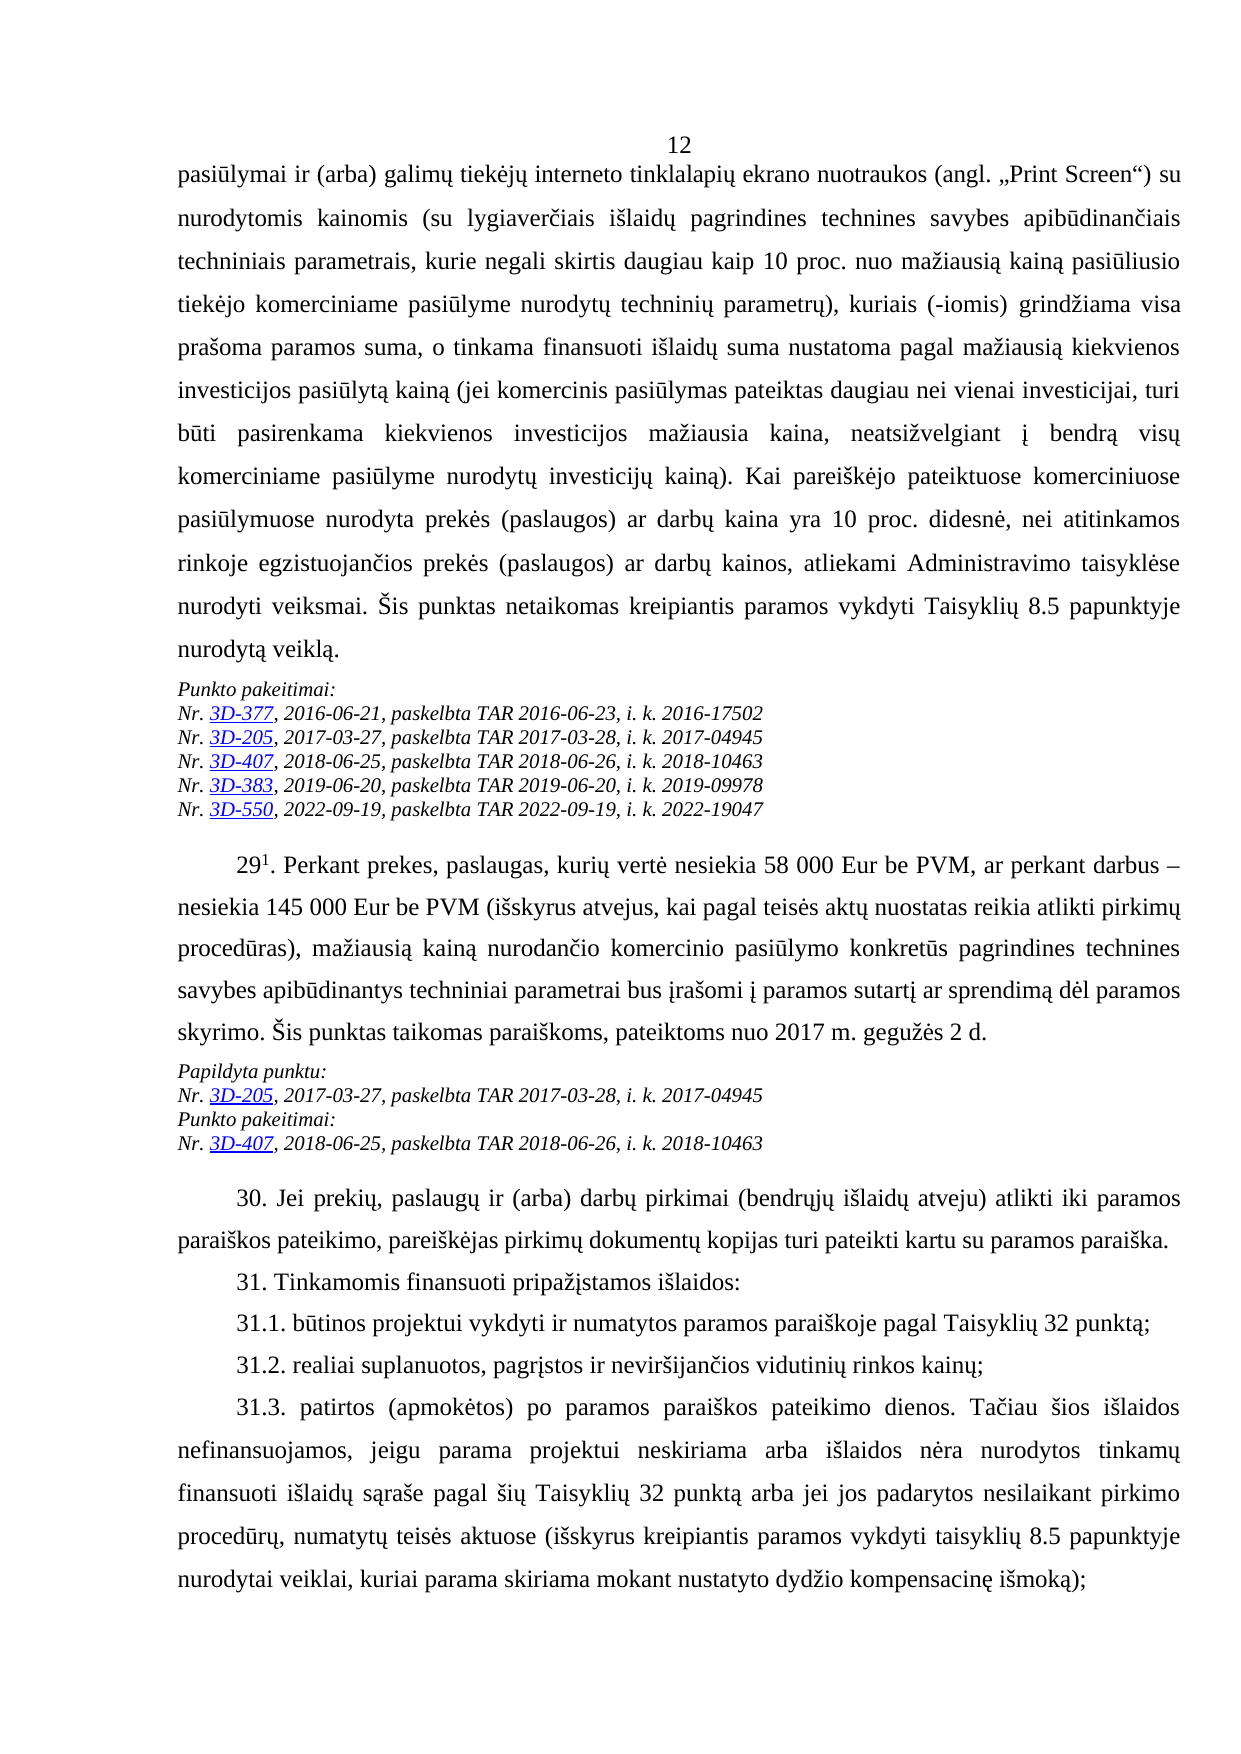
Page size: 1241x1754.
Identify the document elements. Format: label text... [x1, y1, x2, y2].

text Nr. 3D-205, 2017-03-27, paskelbta TAR 2017-03-28, i. k. 2017-04945 [177, 725, 1181, 749]
text 31.1. būtinos projektui vykdyti ir numatytos paramos paraiškoje pagal Taisyklių 32 punktą; [177, 1308, 1181, 1337]
text Punkto pakeitimai: [177, 677, 1181, 701]
text Nr. 3D-205, 2017-03-27, paskelbta TAR 2017-03-28, i. k. 2017-04945 [177, 1083, 1181, 1107]
text Nr. 3D-377, 2016-06-21, paskelbta TAR 2016-06-23, i. k. 2016-17502 [177, 701, 1181, 725]
text Nr. 3D-407, 2018-06-25, paskelbta TAR 2018-06-26, i. k. 2018-10463 [177, 1131, 1181, 1155]
text Punkto pakeitimai: [177, 1107, 1181, 1131]
text 30. Jei prekių, paslaugų ir (arba) darbų pirkimai (bendrųjų išlaidų atveju) atlikti iki paramos paraiškos pateikimo, pareiškėjas pirkimų dokumentų kopijas turi pateikti kartu su paramos paraiška. [177, 1183, 1181, 1254]
text pasiūlymai ir (arba) galimų tiekėjų interneto tinklalapių ekrano nuotraukos (angl. „Print Screen“) su nurodytomis kainomis (su lygiaverčiais išlaidų pagrindines technines savybes apibūdinančiais techniniais parametrais, kurie negali skirtis daugiau kaip 10 proc. nuo mažiausią kainą pasiūliusio tiekėjo komerciniame pasiūlyme nurodytų techninių parametrų), kuriais (-iomis) grindžiama visa prašoma paramos suma, o tinkama finansuoti išlaidų suma nustatoma pagal mažiausią kiekvienos investicijos pasiūlytą kainą (jei komercinis pasiūlymas pateiktas daugiau nei vienai investicijai, turi būti pasirenkama kiekvienos investicijos mažiausia kaina, neatsižvelgiant į bendrą visų komerciniame pasiūlyme nurodytų investicijų kainą). Kai pareiškėjo pateiktuose komerciniuose pasiūlymuose nurodyta prekės (paslaugos) ar darbų kaina yra 10 proc. didesnė, nei atitinkamos rinkoje egzistuojančios prekės (paslaugos) ar darbų kainos, atliekami Administravimo taisyklėse nurodyti veiksmai. Šis punktas netaikomas kreipiantis paramos vykdyti Taisyklių 8.5 papunktyje nurodytą veiklą. [177, 159, 1181, 663]
text Nr. 3D-407, 2018-06-25, paskelbta TAR 2018-06-26, i. k. 2018-10463 [177, 749, 1181, 773]
text Nr. 3D-550, 2022-09-19, paskelbta TAR 2022-09-19, i. k. 2022-19047 [177, 797, 1181, 821]
text Papildyta punktu: [177, 1058, 1181, 1083]
text 291. Perkant prekes, paslaugas, kurių vertė nesiekia 58 000 Eur be PVM, ar perkant darbus – nesiekia 145 000 Eur be PVM (išskyrus atvejus, kai pagal teisės aktų nuostatas reikia atlikti pirkimų procedūras), mažiausią kainą nurodančio komercinio pasiūlymo konkretūs pagrindines technines savybes apibūdinantys techniniai parametrai bus įrašomi į paramos sutartį ar sprendimą dėl paramos skyrimo. Šis punktas taikomas paraiškoms, pateiktoms nuo 2017 m. gegužės 2 d. [177, 850, 1181, 1046]
text Nr. 3D-383, 2019-06-20, paskelbta TAR 2019-06-20, i. k. 2019-09978 [177, 773, 1181, 797]
text 31.3. patirtos (apmokėtos) po paramos paraiškos pateikimo dienos. Tačiau šios išlaidos nefinansuojamos, jeigu parama projektui neskiriama arba išlaidos nėra nurodytos tinkamų finansuoti išlaidų sąraše pagal šių Taisyklių 32 punktą arba jei jos padarytos nesilaikant pirkimo procedūrų, numatytų teisės aktuose (išskyrus kreipiantis paramos vykdyti taisyklių 8.5 papunktyje nurodytai veiklai, kuriai parama skiriama mokant nustatyto dydžio kompensacinę išmoką); [177, 1392, 1181, 1593]
text 31. Tinkamomis finansuoti pripažįstamos išlaidos: [177, 1267, 1181, 1296]
text 31.2. realiai suplanuotos, pagrįstos ir neviršijančios vidutinių rinkos kainų; [177, 1350, 1181, 1379]
